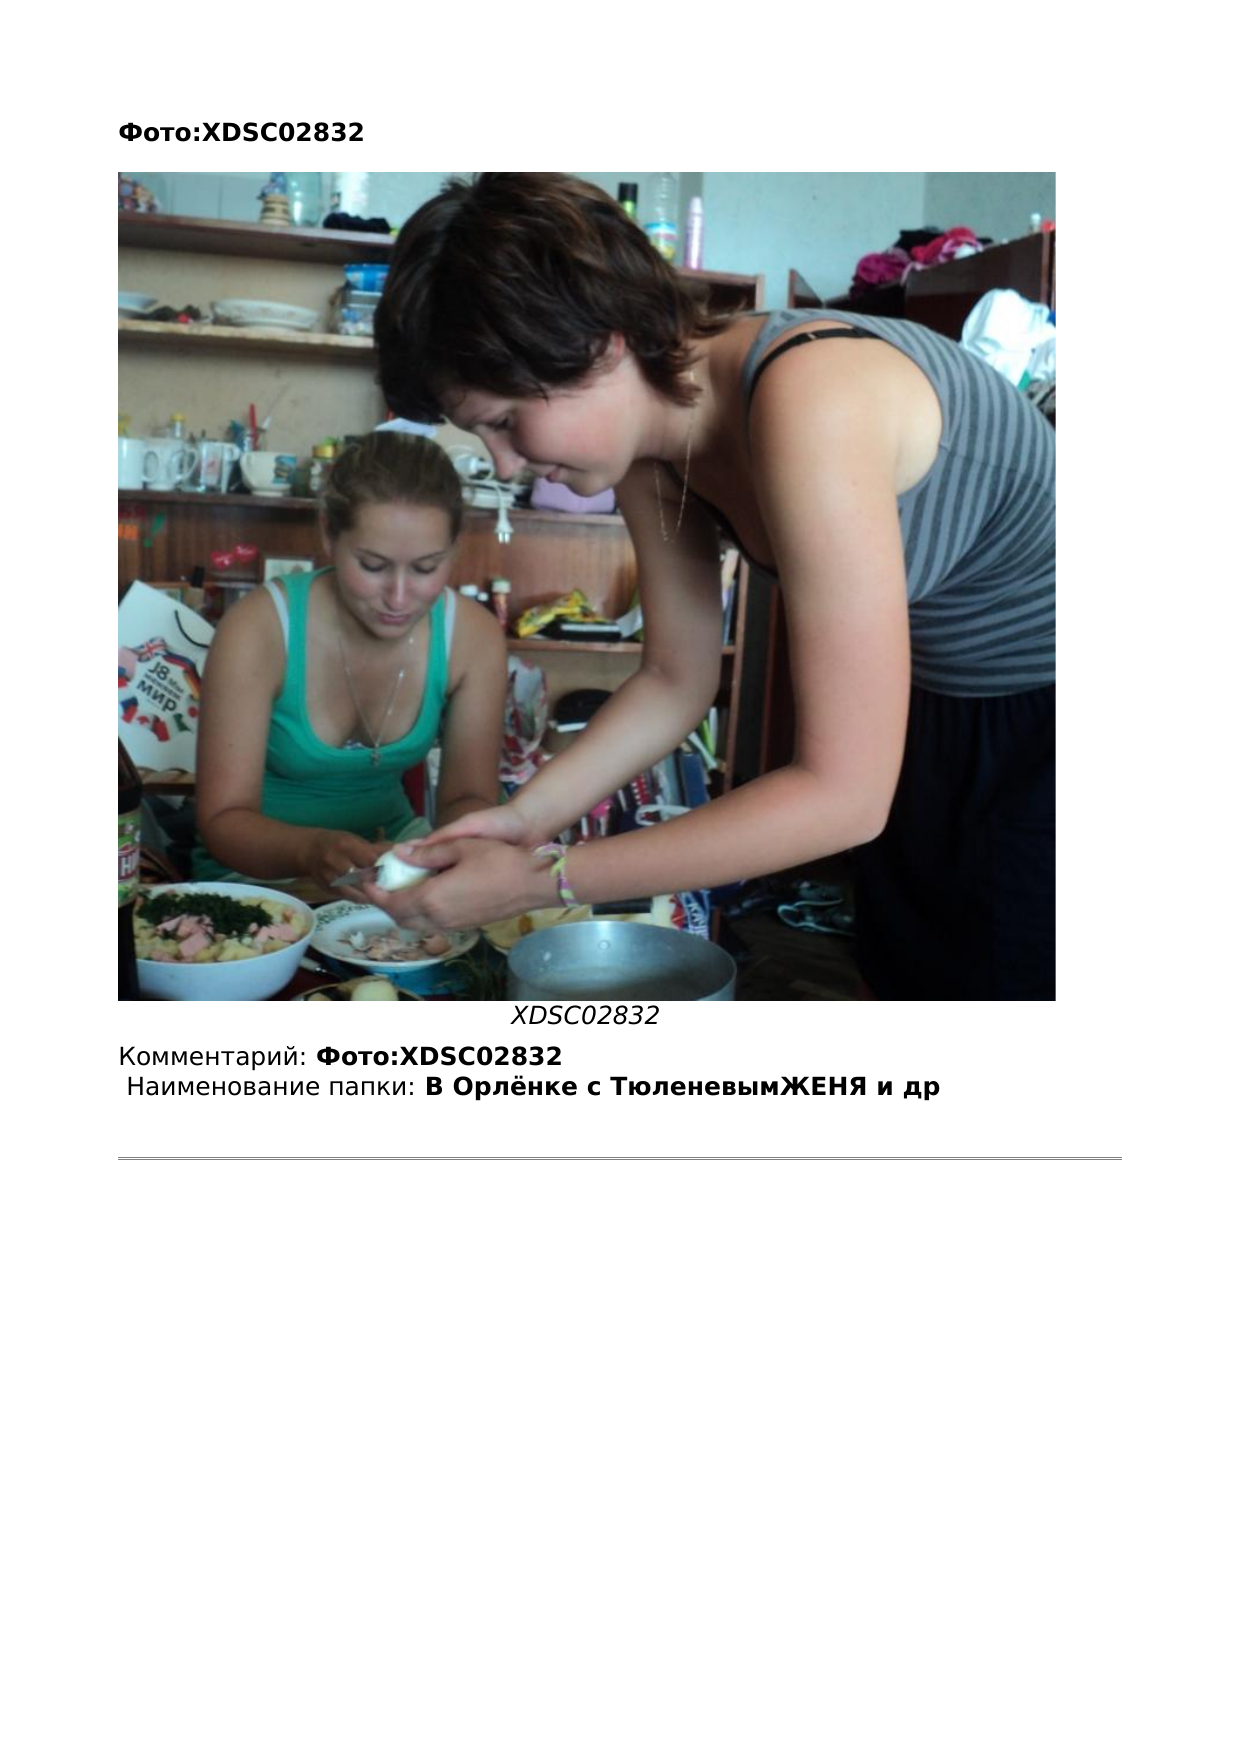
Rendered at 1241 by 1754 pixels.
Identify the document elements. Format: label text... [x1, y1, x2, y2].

text ХDSC02832 [118, 1001, 1056, 1030]
picture [118, 172, 1056, 1001]
text Комментарий: Фото:ХDSC02832 Наименование папки: В Орлёнке с ТюленевымЖЕНЯ и др [118, 1042, 1122, 1130]
subtitle Фото:ХDSC02832 [118, 118, 1122, 147]
